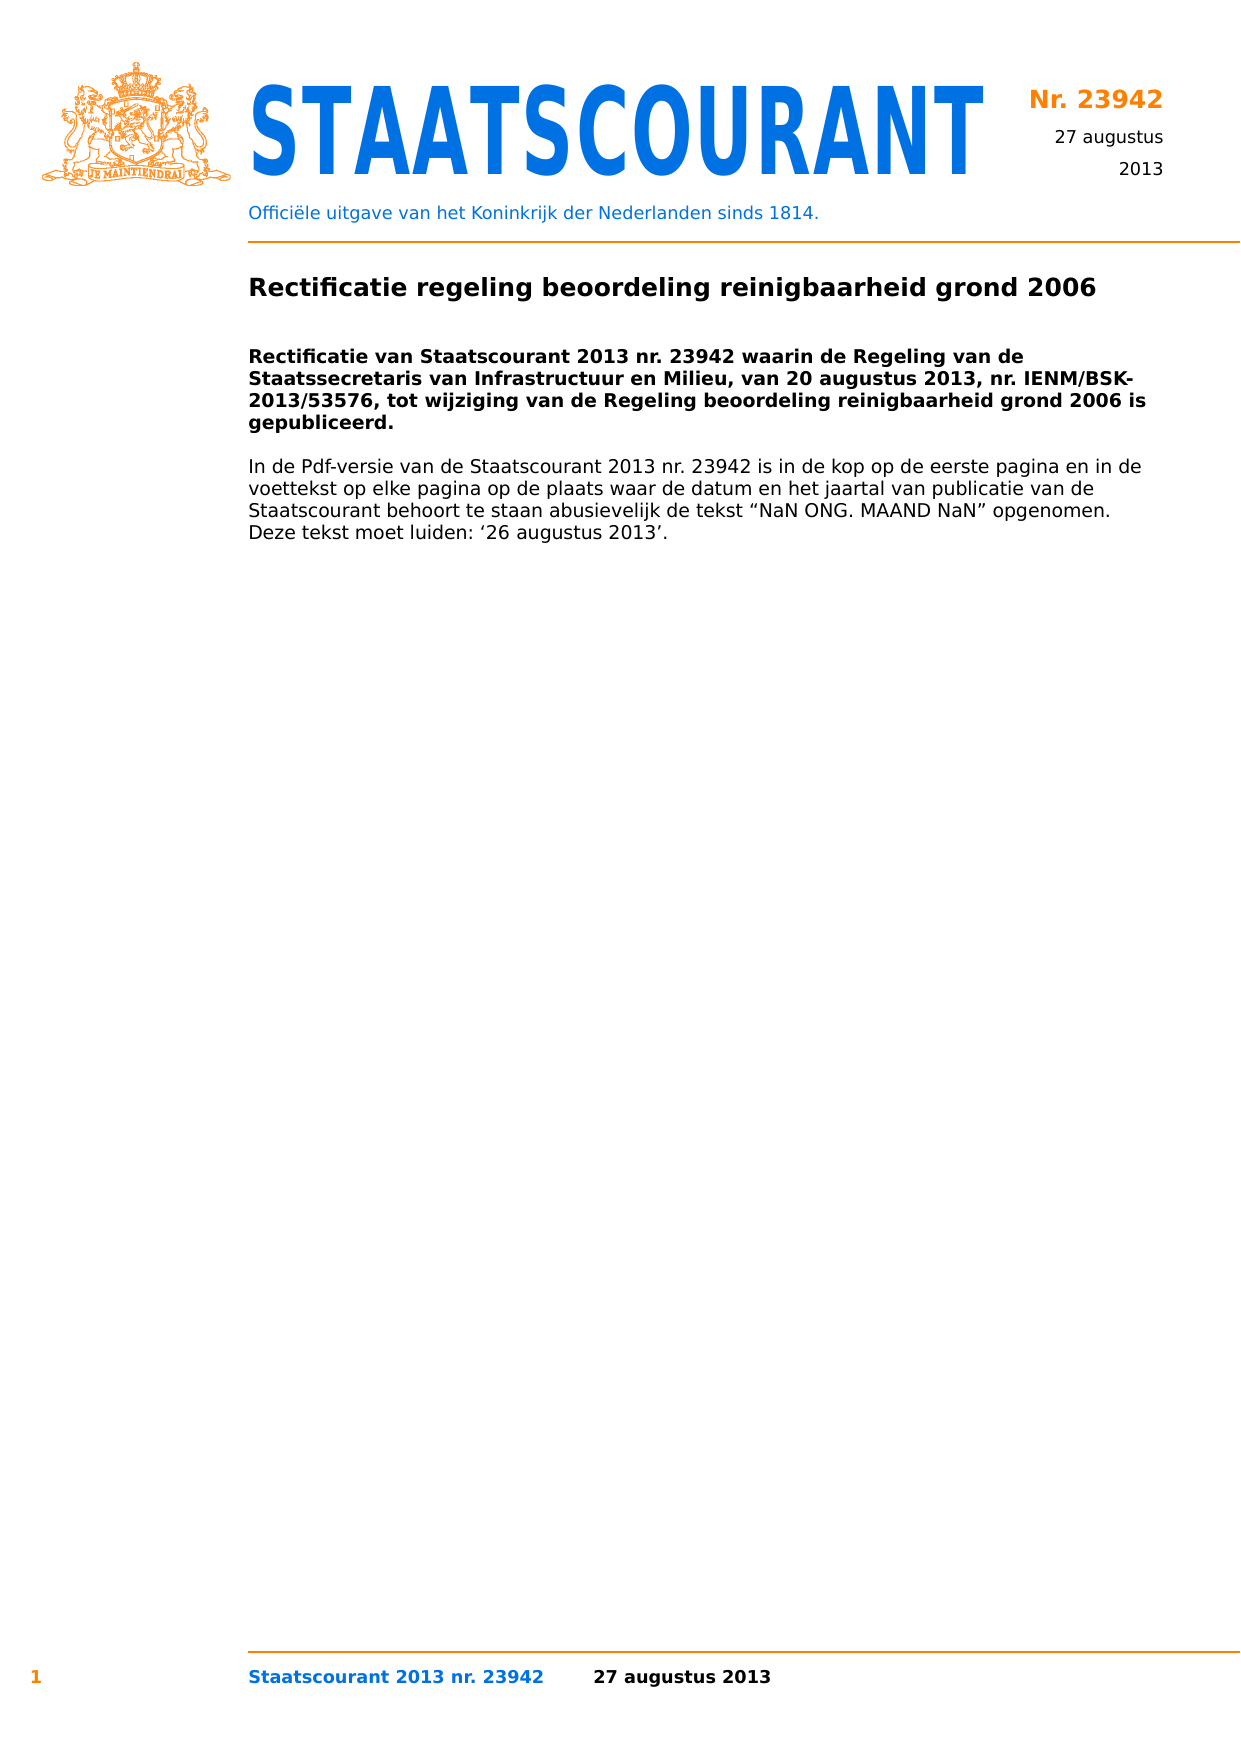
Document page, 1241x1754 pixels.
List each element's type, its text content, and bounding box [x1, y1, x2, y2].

picture [41, 62, 231, 186]
table_header Nr. 23942 [998, 62, 1240, 121]
table_header [25, 62, 248, 241]
table_cell 2013 [998, 153, 1240, 203]
subtitle Rectificatie regeling beoordeling reinigbaarheid grond 2006 [248, 273, 1163, 302]
table_cell 27 augustus [998, 121, 1240, 153]
text In de Pdf-versie van de Staatscourant 2013 nr. 23942 is in de kop op de eerste pagina en in de voettekst op elke pagina op de plaats waar de datum en het jaartal van publicatie van de Staatscourant behoort te staan abusievelijk de tekst “NaN ONG. MAAND NaN” opgenomen. Deze tekst moet luiden: ‘26 augustus 2013’. [248, 456, 1163, 544]
text Rectificatie van Staatscourant 2013 nr. 23942 waarin de Regeling van de Staatssecretaris van Infrastructuur en Milieu, van 20 augustus 2013, nr. IENM/BSK-2013/53576, tot wijziging van de Regeling beoordeling reinigbaarheid grond 2006 is gepubliceerd. [248, 346, 1163, 434]
table_header STAATSCOURANT [248, 62, 998, 203]
table_cell Officiële uitgave van het Koninkrijk der Nederlanden sinds 1814. [248, 203, 1240, 241]
